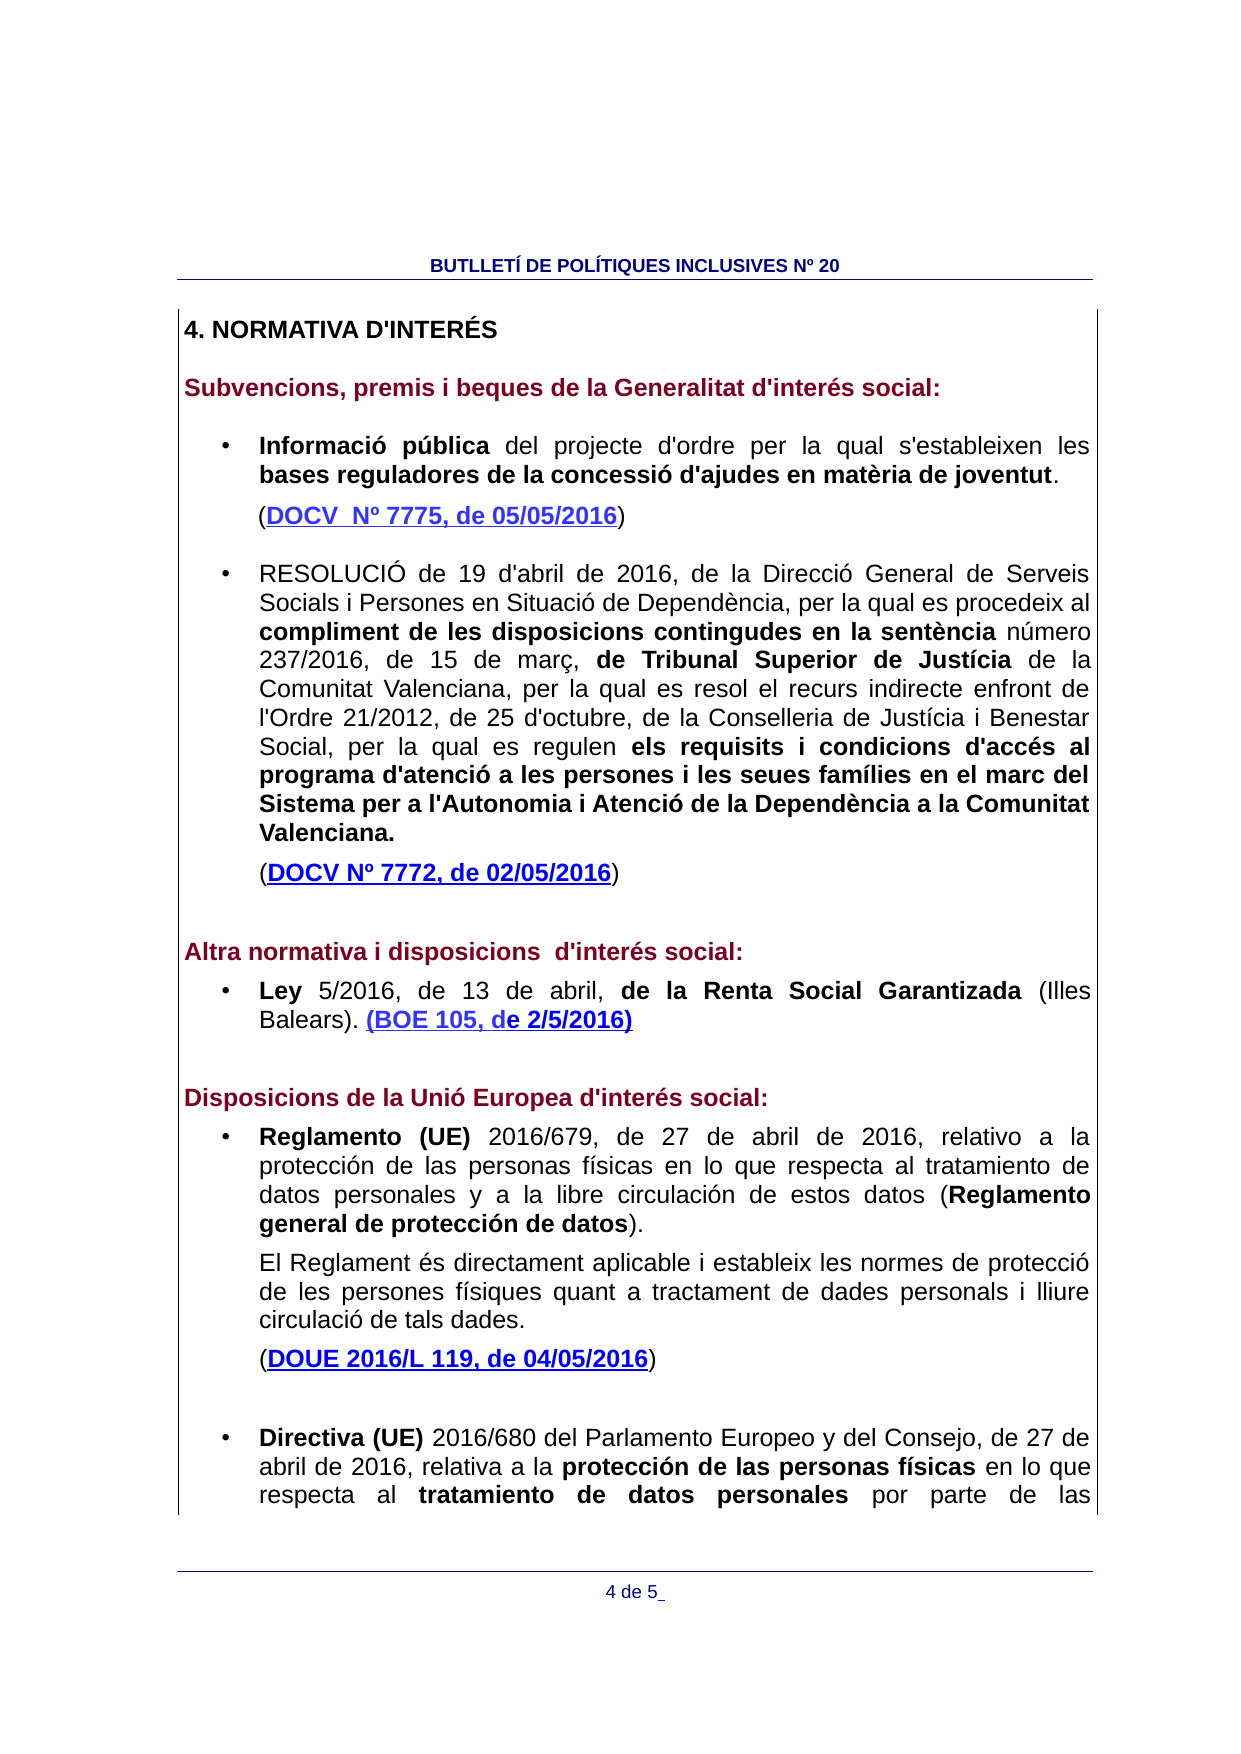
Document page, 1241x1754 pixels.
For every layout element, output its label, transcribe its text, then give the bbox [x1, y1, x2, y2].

table_cell 1. ESTADÍSTIQUES D'INTERÉS SOCIAL Portal Estadístic de la Generalitat (peGV): Indicadors socials de la Comunitat Valenciana. Entre ells, indicadors de protecció, exclusió social i gènere. Veure apartat notícies Fluxos de la població activa a la Comunitat Valenciana: El flux total d'entrada a l'ocupació en el primer trimestre de 2016 a la Comunitat Valenciana és de 120.700 persones, xifra inferior en 65.900 persones respecte al trimestre anterior però superior en 4.400 persones respecte al mateix trimestre de l'any anterior. Veure apartat notícies Eurostat: Migrant integration statistics - active citizenship: Dos indicadors de la Unió Europea mostren la creixent integració i reconeixement dels migrants en els països d'acolliment: la taxa de naturalizació i el percentatge de residents de llarga durada. Veure ací Centro de Investigaciones Sociológicas: Avance de resultados del Barómetro electoral de abril de 2016. Veure ací Avance de resultados del estudio Postelectoral elecciones generales 2015. Veure ací 2. INFORMES I ESTUDIS La transmisión intergeneracional de la pobreza. Factores, procesos y propuestas para la intervención. Informe Foessa. Cáritas. Nota de premsa Manual para la prevención y detección del racismo en las aulas. Ministerio de Empleo y Seguridad Social. Veure ací Guía para adolescentes y familias que quieren entender y afrontar la psicosis. Ruiz, A.M. y Mayoral, M. Centro de investigación biomédica en red de salud mental. Veure ací La inmigración como una prueba social y los márgenes legales del desencuentro Políticas públicas, prácticas sociales y construcción de la persona. Devillard, M.J. Política y Sociedad. Veure ací El impacto del envejecimiento de la población en España. Herce, José A. Cuadernos de información económica. Veure ací Gasto Social, redistribución y desigualdad. Bandrés, E. Papeles de Economía Española, nº 147 Veure ací El gasto público en programas de lucha contra la pobreza. Ayala, L. Papeles de Economía Española, nº 147 Veure ací Adolescentes con trastornos de comportamiento. ¿Cómo podemos detectarlos?, ¿Qué se debe hacer?. Matalí, J. Hospital Sant Joan de Deu. Veure ací 3. INFORMACIÓ D'INTERÉS Exposició ENCORSETADXS. Colectivo alCubo. Biblioteca de la Dona. Ciutat Administrativa 9 d´Octubre, Castán Tobeñas, 77. Edifici B. Del 5 de maig fins al 5 de juny de 2016. Més informació ací I Trobada de Consells d'Infància de la Comunitat Valenciana. Mislata, 20 i 21 de maig. Veure ací Unión Europea: Convocatòria de propostes de la Iniciativa Voluntaris d'Ajuda de la UE: projectes d'assistència tècnica a les organitzacions d'enviament i desenvolupament de les capacitats per a l'ajuda humanitària de les organitzacions d'acollida (EACEA 27/2016). Termini de presentació: fins al 4 de juliol de 2016. (DOUE 2016/C 155, de 30/04/2016) Fons d'Ajuda Europea per a les Persones més Desfavorides (FEAD): estadístiques, funcionament i destinataris. És el Fons que finança la Iniciativa Voluntaris d'Ajuda de la UE. Veure ací Cap a un sistema europeu comú d'asil, equitatiu i sostenible. La Comissió Europea presenta propostes de reforma del Sistema Europeu Comú d'Asil, a fi de repartir les sol·licituds d'asil entre els Estats membres. Veure ací 4. NORMATIVA D'INTERÉS Subvencions, premis i beques de la Generalitat d'interés social: Informació pública del projecte d'ordre per la qual s'estableixen les bases reguladores de la concessió d'ajudes en matèria de joventut. (DOCV Nº 7775, de 05/05/2016) RESOLUCIÓ de 19 d'abril de 2016, de la Direcció General de Serveis Socials i Persones en Situació de Dependència, per la qual es procedeix al compliment de les disposicions contingudes en la sentència número 237/2016, de 15 de març, de Tribunal Superior de Justícia de la Comunitat Valenciana, per la qual es resol el recurs indirecte enfront de l'Ordre 21/2012, de 25 d'octubre, de la Conselleria de Justícia i Benestar Social, per la qual es regulen els requisits i condicions d'accés al programa d'atenció a les persones i les seues famílies en el marc del Sistema per a l'Autonomia i Atenció de la Dependència a la Comunitat Valenciana. (DOCV Nº 7772, de 02/05/2016) Altra normativa i disposicions d'interés social: Ley 5/2016, de 13 de abril, de la Renta Social Garantizada (Illes Balears). (BOE 105, de 2/5/2016) Disposicions de la Unió Europea d'interés social: Reglamento (UE) 2016/679, de 27 de abril de 2016, relativo a la protección de las personas físicas en lo que respecta al tratamiento de datos personales y a la libre circulación de estos datos (Reglamento general de protección de datos). El Reglament és directament aplicable i estableix les normes de protecció de les persones físiques quant a tractament de dades personals i lliure circulació de tals dades. (DOUE 2016/L 119, de 04/05/2016) Directiva (UE) 2016/680 del Parlamento Europeo y del Consejo, de 27 de abril de 2016, relativa a la protección de las personas físicas en lo que respecta al tratamiento de datos personales por parte de las autoridades competentes para fines de prevención, investigación, detección o enjuiciamiento de infracciones penales o de ejecución de sanciones penales, y a la libre circulación de dichos datos y por la que se deroga la Decisión Marco 2008/977/JAI del Consejo. La Directiva protegeix les dades personals i garanteix el seu intercanvi entre Estats membres. El termini per a traslladar-la al dret nacional és de 2 anys. (DOUE 2016/L 119, de 04/05/2016) [179, 309, 1097, 1515]
